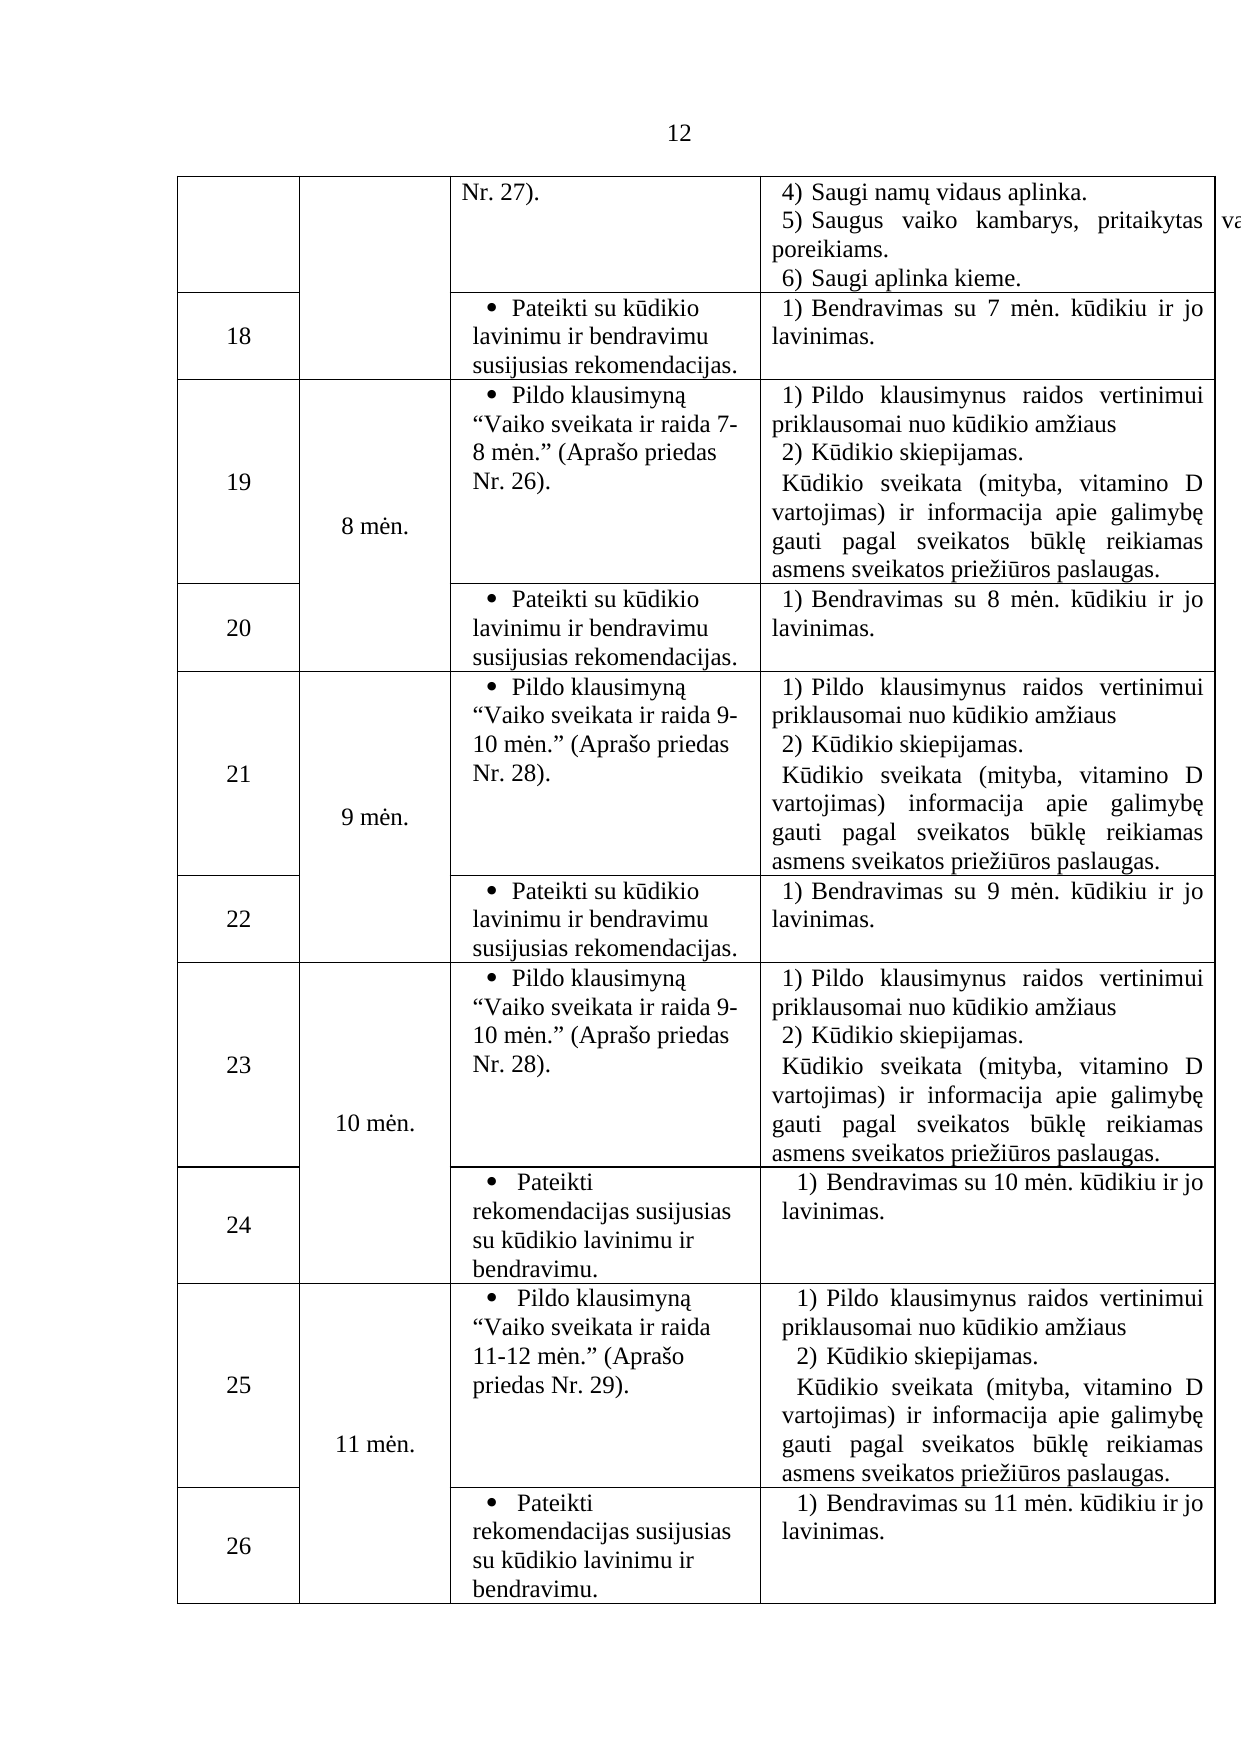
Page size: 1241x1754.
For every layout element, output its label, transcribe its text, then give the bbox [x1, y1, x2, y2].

table_cell  Pildo klausimyną “Vaiko sveikata ir raida 11-12 mėn.” (Aprašo priedas Nr. 29). [451, 1284, 760, 1487]
table_cell 1) Pildo klausimynus raidos vertinimui priklausomai nuo kūdikio amžiaus 2) Kūdikio skiepijamas. Kūdikio sveikata (mityba, vitamino D vartojimas) ir informacija apie galimybę gauti pagal sveikatos būklę reikiamas asmens sveikatos priežiūros paslaugas. [761, 380, 1214, 583]
table_cell  Pateikti su kūdikio lavinimu ir bendravimu susijusias rekomendacijas. [451, 876, 760, 962]
table_cell 24 [178, 1168, 299, 1282]
table_cell 1) Pildo klausimynus raidos vertinimui priklausomai nuo kūdikio amžiaus 2) Kūdikio skiepijamas. Kūdikio sveikata (mityba, vitamino D vartojimas) ir informacija apie galimybę gauti pagal sveikatos būklę reikiamas asmens sveikatos priežiūros paslaugas. [761, 963, 1214, 1166]
table_cell 1) Pildo klausimynus raidos vertinimui priklausomai nuo kūdikio amžiaus 2) Kūdikio skiepijamas. Kūdikio sveikata (mityba, vitamino D vartojimas) ir informacija apie galimybę gauti pagal sveikatos būklę reikiamas asmens sveikatos priežiūros paslaugas. [761, 1284, 1214, 1487]
table_cell  Pildo klausimyną “Vaiko sveikata ir raida 9-10 mėn.” (Aprašo priedas Nr. 28). [451, 672, 760, 875]
table_cell 1) Bendravimas su 8 mėn. kūdikiu ir jo lavinimas. [761, 584, 1214, 671]
table_cell  Pateikti rekomendacijas susijusias su kūdikio lavinimu ir bendravimu. [451, 1168, 760, 1282]
table_cell [178, 177, 299, 292]
table_cell  Pateikti su kūdikio lavinimu ir bendravimu susijusias rekomendacijas. [451, 584, 760, 671]
table_cell 22 [178, 876, 299, 962]
table_cell 20 [178, 584, 299, 671]
table_cell [300, 177, 450, 379]
table_cell  Pateikti rekomendacijas susijusias su kūdikio lavinimu ir bendravimu. [451, 1488, 760, 1603]
table_cell 1) Bendravimas su 9 mėn. kūdikiu ir jo lavinimas. [761, 876, 1214, 962]
table_cell 18 [178, 293, 299, 379]
table_cell 9 mėn. [300, 672, 450, 962]
table_cell  Pateikti su kūdikio lavinimu ir bendravimu susijusias rekomendacijas. [451, 293, 760, 379]
table_cell Nr. 27). [451, 177, 760, 292]
table_cell 10 mėn. [300, 963, 450, 1282]
table_cell 1) Bendravimas su 10 mėn. kūdikiu ir jo lavinimas. [761, 1168, 1214, 1282]
table_cell 1) Bendravimas su 11 mėn. kūdikiu ir jo lavinimas. [761, 1488, 1214, 1603]
table_cell  Pildo klausimyną “Vaiko sveikata ir raida 7-8 mėn.” (Aprašo priedas Nr. 26). [451, 380, 760, 583]
table_cell 25 [178, 1284, 299, 1487]
table_cell 19 [178, 380, 299, 583]
table_cell 8 mėn. [300, 380, 450, 671]
table_cell  Pildo klausimyną “Vaiko sveikata ir raida 9-10 mėn.” (Aprašo priedas Nr. 28). [451, 963, 760, 1166]
table_cell 11 mėn. [300, 1284, 450, 1603]
table_cell 1) Pildo klausimynus raidos vertinimui priklausomai nuo kūdikio amžiaus 2) Kūdikio skiepijamas. Kūdikio sveikata (mityba, vitamino D vartojimas) informacija apie galimybę gauti pagal sveikatos būklę reikiamas asmens sveikatos priežiūros paslaugas. [761, 672, 1214, 875]
table_cell 23 [178, 963, 299, 1166]
table_cell 1) Pildo klausimynus raidos vertinimui priklausomai nuo kūdikio amžiaus 2) Kūdikio skiepijamas. 3) Kūdikio sveikata (mityba, vitamino D vartojimas) ir informacija apie galimybę gauti pagal sveikatos būklę reikiamas asmens sveikatos priežiūros paslaugas. 4) Saugi namų vidaus aplinka. 5) Saugus vaiko kambarys, pritaikytas vaiko poreikiams. 6) Saugi aplinka kieme. [761, 177, 1214, 292]
table_cell 26 [178, 1488, 299, 1603]
table_cell 21 [178, 672, 299, 875]
table_cell 1) Bendravimas su 7 mėn. kūdikiu ir jo lavinimas. [761, 293, 1214, 379]
